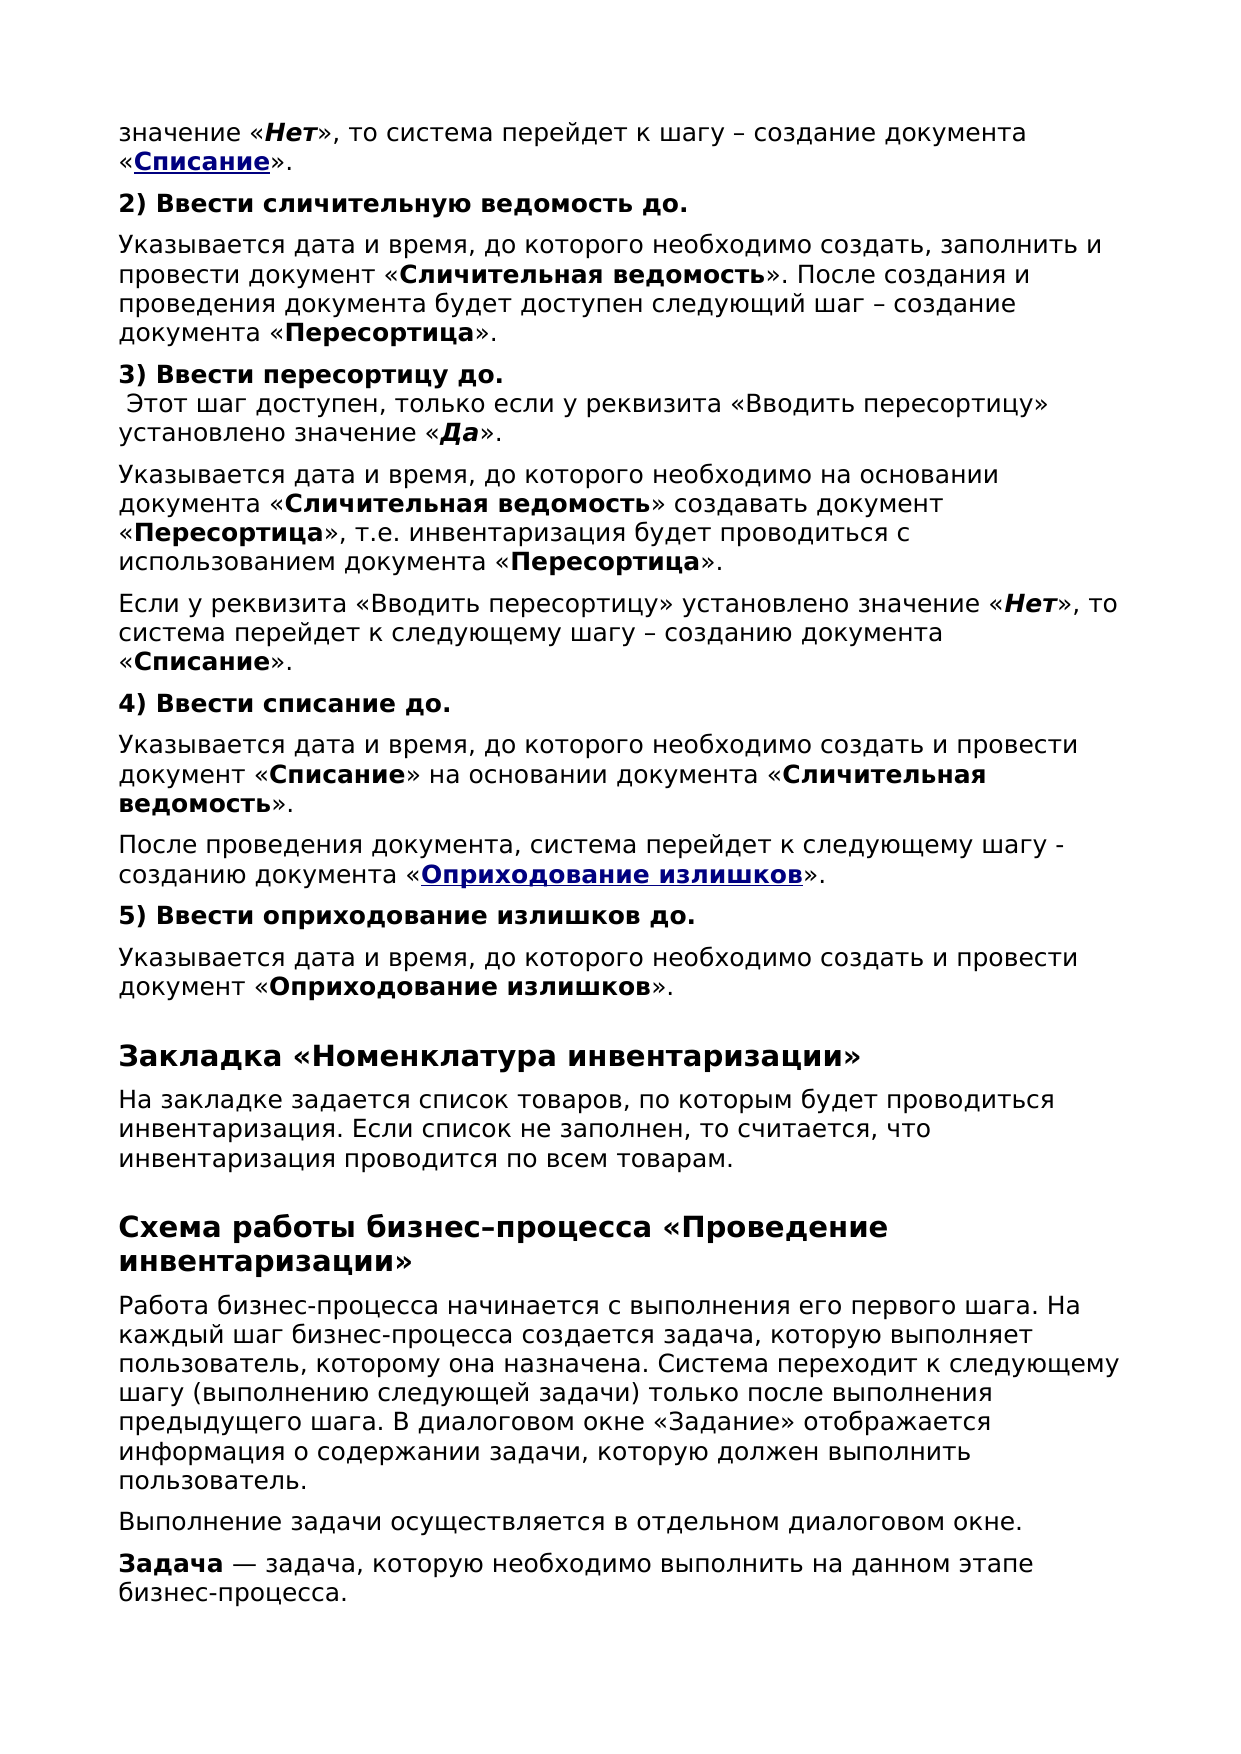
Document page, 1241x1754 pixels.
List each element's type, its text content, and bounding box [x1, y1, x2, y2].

subtitle Закладка «Номенклатура инвентаризации» [118, 1039, 1122, 1073]
text 5) Ввести оприходование излишков до. [118, 901, 1122, 931]
text Задача — задача, которую необходимо выполнить на данном этапе бизнес-процесса. [118, 1549, 1122, 1607]
text Указывается дата и время, до которого необходимо на основании документа «Сличительная ведомость» создавать документ «Пересортица», т.е. инвентаризация будет проводиться с использованием документа «Пересортица». [118, 460, 1122, 576]
text Работа бизнес-процесса начинается с выполнения его первого шага. На каждый шаг бизнес-процесса создается задача, которую выполняет пользователь, которому она назначена. Система переходит к следующему шагу (выполнению следующей задачи) только после выполнения предыдущего шага. В диалоговом окне «Задание» отображается информация о содержании задачи, которую должен выполнить пользователь. [118, 1291, 1122, 1495]
text Указывается дата и время, до которого необходимо создать и провести документ «Оприходование излишков». [118, 943, 1122, 1001]
text значение «Нет», то система перейдет к шагу – создание документа «Списание». [118, 118, 1122, 176]
text После проведения документа, система перейдет к следующему шагу - созданию документа «Оприходование излишков». [118, 831, 1122, 889]
text Если у реквизита «Вводить пересортицу» установлено значение «Нет», то система перейдет к следующему шагу – созданию документа «Списание». [118, 589, 1122, 676]
text Указывается дата и время, до которого необходимо создать и провести документ «Списание» на основании документа «Сличительная ведомость». [118, 731, 1122, 818]
text На закладке задается список товаров, по которым будет проводиться инвентаризация. Если список не заполнен, то считается, что инвентаризация проводится по всем товарам. [118, 1085, 1122, 1173]
text 3) Ввести пересортицу до. Этот шаг доступен, только если у реквизита «Вводить пересортицу» установлено значение «Да». [118, 360, 1122, 447]
subtitle Схема работы бизнес–процесса «Проведение инвентаризации» [118, 1210, 1122, 1278]
text 2) Ввести сличительную ведомость до. [118, 189, 1122, 218]
text Выполнение задачи осуществляется в отдельном диалоговом окне. [118, 1507, 1122, 1537]
text Указывается дата и время, до которого необходимо создать, заполнить и провести документ «Сличительная ведомость». После создания и проведения документа будет доступен следующий шаг – создание документа «Пересортица». [118, 231, 1122, 347]
text 4) Ввести списание до. [118, 689, 1122, 718]
